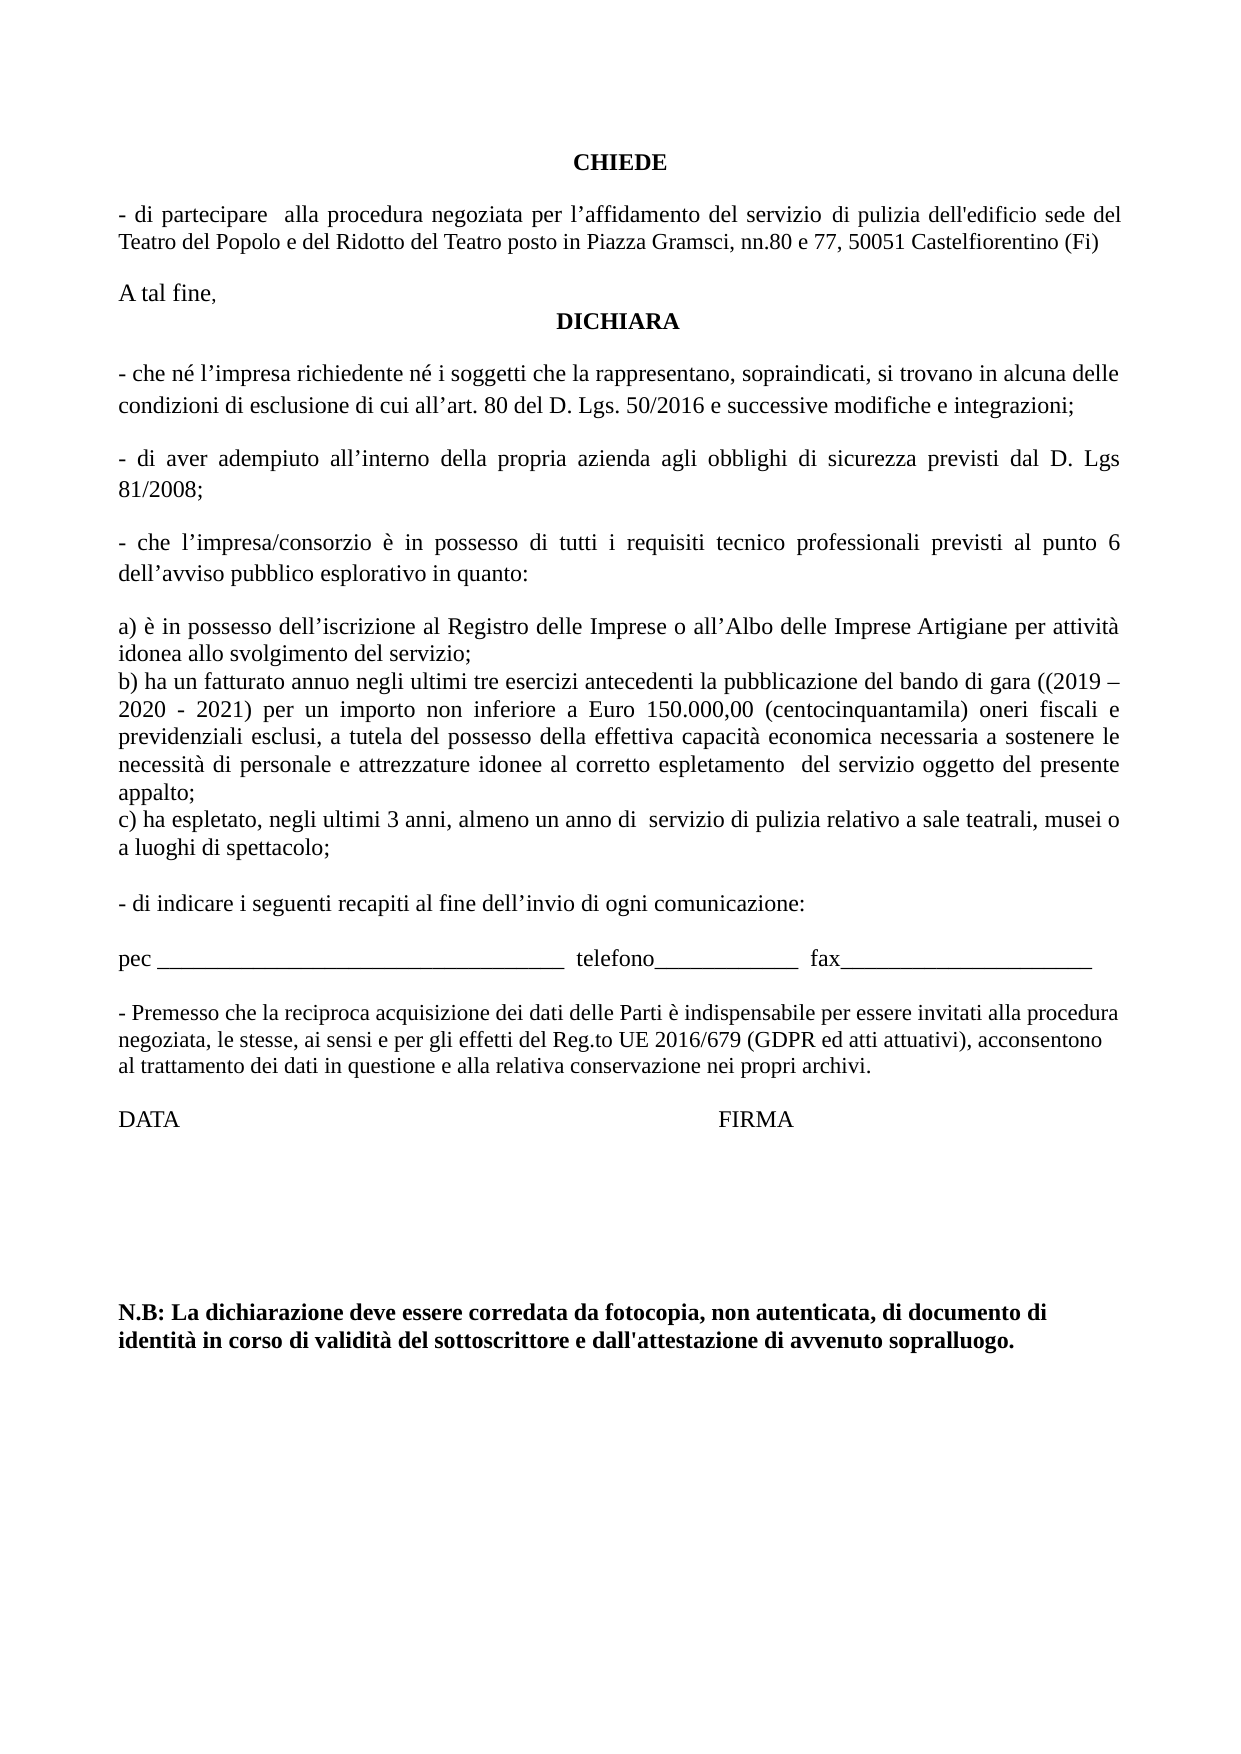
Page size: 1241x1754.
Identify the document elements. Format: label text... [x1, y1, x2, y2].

subtitle - che né l’impresa richiedente né i soggetti che la rappresentano, sopraindicati, si trovano in alcuna delle condizioni di esclusione di cui all’art. 80 del D. Lgs. 50/2016 e successive modifiche e integrazioni; [118, 359, 1122, 419]
subtitle N.B: La dichiarazione deve essere corredata da fotocopia, non autenticata, di documento di identità in corso di validità del sottoscrittore e dall'attestazione di avvenuto sopralluogo. [118, 1298, 1122, 1353]
subtitle CHIEDE [118, 148, 1122, 175]
subtitle - che l’impresa/consorzio è in possesso di tutti i requisiti tecnico professionali previsti al punto 6 dell’avviso pubblico esplorativo in quanto: [118, 528, 1122, 587]
subtitle DATA FIRMA [118, 1105, 1122, 1132]
subtitle a) è in possesso dell’iscrizione al Registro delle Imprese o all’Albo delle Imprese Artigiane per attività idonea allo svolgimento del servizio; [118, 612, 1122, 667]
subtitle - di partecipare alla procedura negoziata per l’affidamento del servizio di pulizia dell'edificio sede del Teatro del Popolo e del Ridotto del Teatro posto in Piazza Gramsci, nn.80 e 77, 50051 Castelfiorentino (Fi) [118, 200, 1122, 254]
subtitle c) ha espletato, negli ultimi 3 anni, almeno un anno di servizio di pulizia relativo a sale teatrali, musei o a luoghi di spettacolo; [118, 805, 1122, 860]
subtitle DICHIARA [118, 307, 1122, 334]
subtitle A tal fine, [118, 278, 1122, 307]
subtitle - di indicare i seguenti recapiti al fine dell’invio di ogni comunicazione: [118, 889, 1122, 917]
subtitle - di aver adempiuto all’interno della propria azienda agli obblighi di sicurezza previsti dal D. Lgs 81/2008; [118, 443, 1122, 503]
subtitle pec __________________________________ telefono____________ fax_____________________ [118, 944, 1122, 972]
subtitle b) ha un fatturato annuo negli ultimi tre esercizi antecedenti la pubblicazione del bando di gara ((2019 – 2020 - 2021) per un importo non inferiore a Euro 150.000,00 (centocinquantamila) oneri fiscali e previdenziali esclusi, a tutela del possesso della effettiva capacità economica necessaria a sostenere le necessità di personale e attrezzature idonee al corretto espletamento del servizio oggetto del presente appalto; [118, 667, 1122, 805]
subtitle - Premesso che la reciproca acquisizione dei dati delle Parti è indispensabile per essere invitati alla procedura negoziata, le stesse, ai sensi e per gli effetti del Reg.to UE 2016/679 (GDPR ed atti attuativi), acconsentono al trattamento dei dati in questione e alla relativa conservazione nei propri archivi. [118, 999, 1122, 1078]
